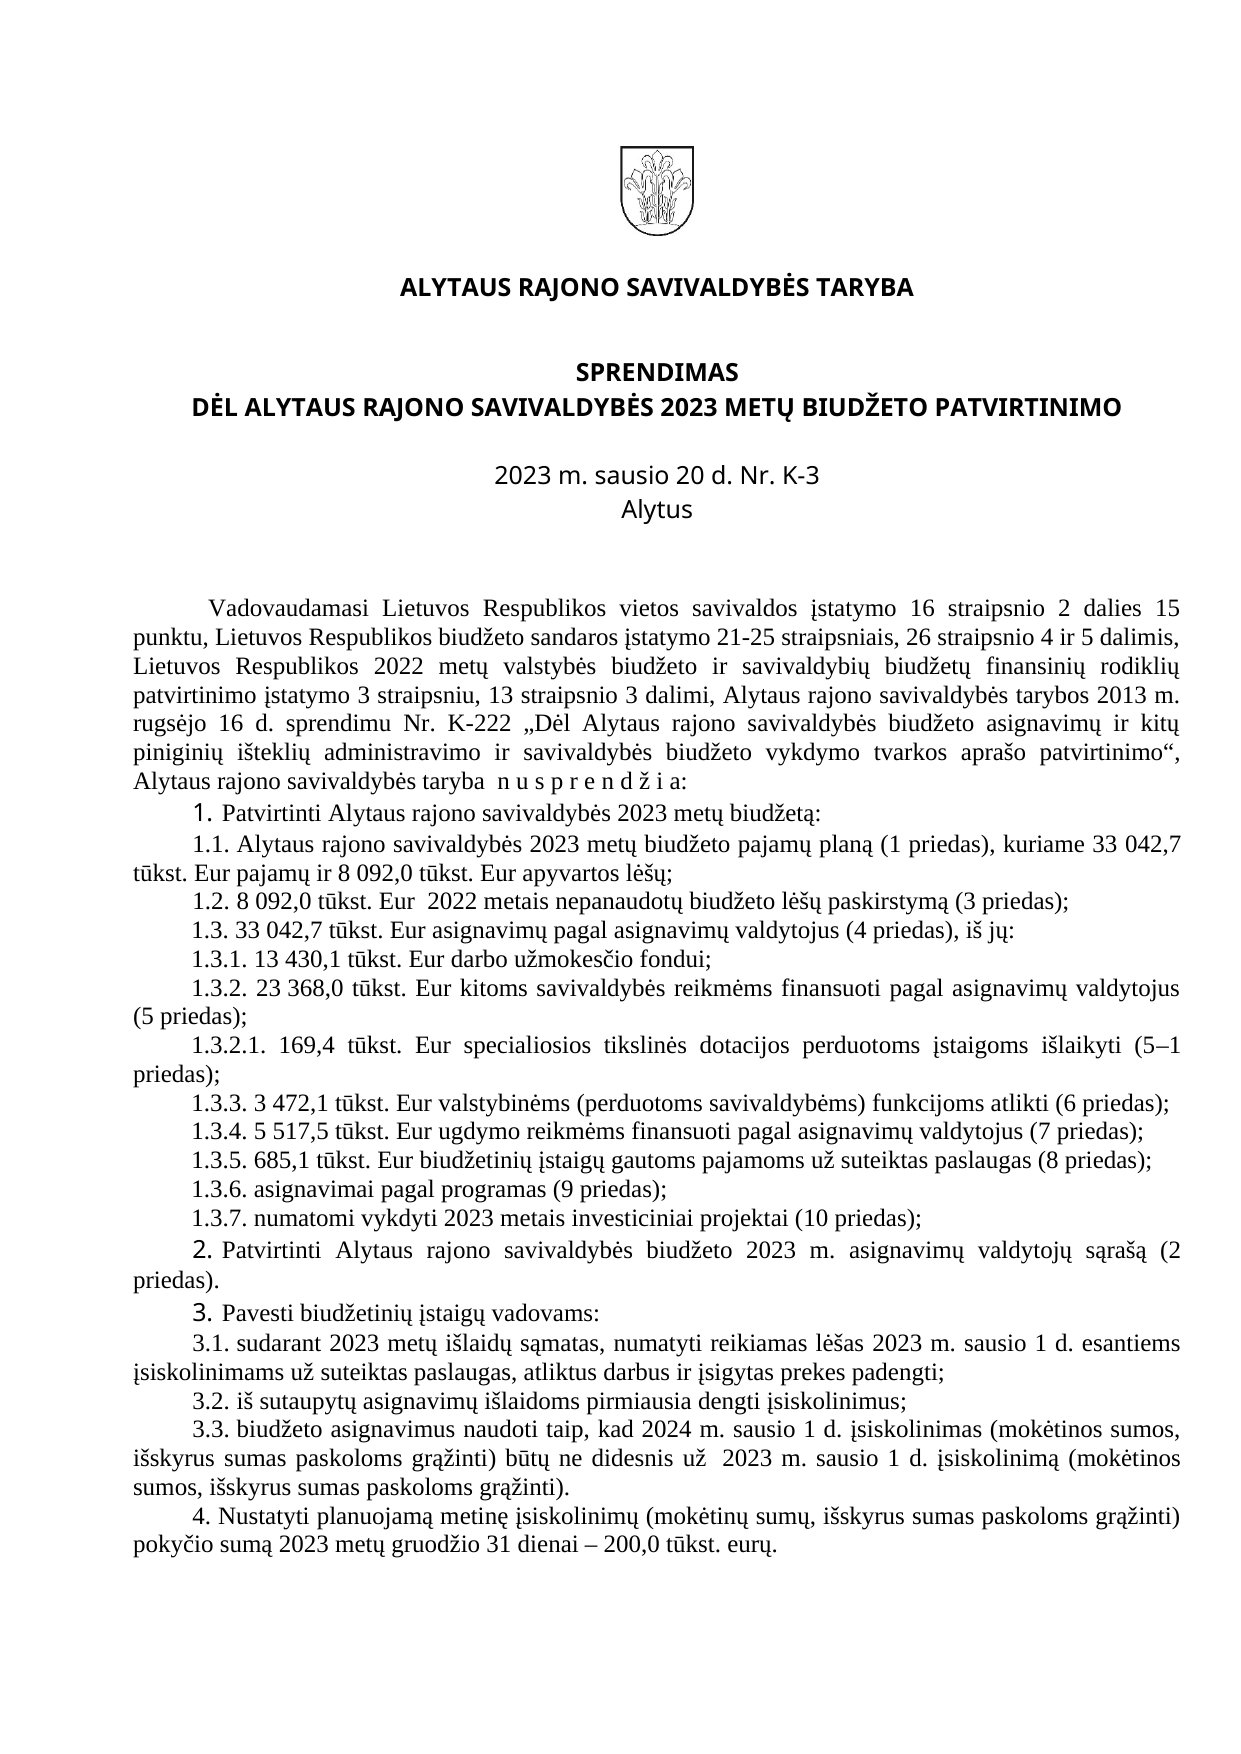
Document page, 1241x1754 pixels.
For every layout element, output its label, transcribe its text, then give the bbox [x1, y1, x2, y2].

text 3.1. sudarant 2023 metų išlaidų sąmatas, numatyti reikiamas lėšas 2023 m. sausio 1 d. esantiems įsiskolinimams už suteiktas paslaugas, atliktus darbus ir įsigytas prekes padengti; [133, 1328, 1181, 1386]
text 1.3.4. 5 517,5 tūkst. Eur ugdymo reikmėms finansuoti pagal asignavimų valdytojus (7 priedas); [133, 1116, 1181, 1145]
text 1.3.3. 3 472,1 tūkst. Eur valstybinėms (perduotoms savivaldybėms) funkcijoms atlikti (6 priedas); [133, 1088, 1181, 1116]
text 1.3.2. 23 368,0 tūkst. Eur kitoms savivaldybės reikmėms finansuoti pagal asignavimų valdytojus (5 priedas); [133, 973, 1181, 1030]
text SPRENDIMAS [133, 355, 1181, 389]
text 3.3. biudžeto asignavimus naudoti taip, kad 2024 m. sausio 1 d. įsiskolinimas (mokėtinos sumos, išskyrus sumas paskoloms grąžinti) būtų ne didesnis už 2023 m. sausio 1 d. įsiskolinimą (mokėtinos sumos, išskyrus sumas paskoloms grąžinti). [133, 1414, 1181, 1501]
text 1.1. Alytaus rajono savivaldybės 2023 metų biudžeto pajamų planą (1 priedas), kuriame 33 042,7 tūkst. Eur pajamų ir 8 092,0 tūkst. Eur apyvartos lėšų; [133, 829, 1181, 886]
text 1.3.2.1. 169,4 tūkst. Eur specialiosios tikslinės dotacijos perduotoms įstaigoms išlaikyti (5–1 priedas); [133, 1030, 1181, 1088]
text 1. Patvirtinti Alytaus rajono savivaldybės 2023 metų biudžetą: [133, 795, 1181, 829]
text DĖL ALYTAUS RAJONO SAVIVALDYBĖS 2023 METŲ BIUDŽETO PATVIRTINIMO [133, 389, 1181, 423]
text Vadovaudamasi Lietuvos Respublikos vietos savivaldos įstatymo 16 straipsnio 2 dalies 15 punktu, Lietuvos Respublikos biudžeto sandaros įstatymo 21-25 straipsniais, 26 straipsnio 4 ir 5 dalimis, Lietuvos Respublikos 2022 metų valstybės biudžeto ir savivaldybių biudžetų finansinių rodiklių patvirtinimo įstatymo 3 straipsniu, 13 straipsnio 3 dalimi, Alytaus rajono savivaldybės tarybos 2013 m. rugsėjo 16 d. sprendimu Nr. K-222 „Dėl Alytaus rajono savivaldybės biudžeto asignavimų ir kitų piniginių išteklių administravimo ir savivaldybės biudžeto vykdymo tvarkos aprašo patvirtinimo“, Alytaus rajono savivaldybės taryba n u s p r e n d ž i a: [133, 593, 1181, 795]
text 1.2. 8 092,0 tūkst. Eur 2022 metais nepanaudotų biudžeto lėšų paskirstymą (3 priedas); [192, 886, 1181, 915]
text 2. Patvirtinti Alytaus rajono savivaldybės biudžeto 2023 m. asignavimų valdytojų sąrašą (2 priedas). [133, 1231, 1181, 1294]
text 3.2. iš sutaupytų asignavimų išlaidoms pirmiausia dengti įsiskolinimus; [133, 1386, 1181, 1414]
text 1.3.6. asignavimai pagal programas (9 priedas); [133, 1174, 1181, 1203]
text 2023 m. sausio 20 d. Nr. K-3 [133, 457, 1181, 491]
text 4. Nustatyti planuojamą metinę įsiskolinimų (mokėtinų sumų, išskyrus sumas paskoloms grąžinti) pokyčio sumą 2023 metų gruodžio 31 dienai – 200,0 tūkst. eurų. [133, 1501, 1181, 1558]
subtitle Alytus [133, 491, 1181, 525]
text 1.3. 33 042,7 tūkst. Eur asignavimų pagal asignavimų valdytojus (4 priedas), iš jų: [133, 915, 1181, 944]
text 1.3.7. numatomi vykdyti 2023 metais investiciniai projektai (10 priedas); [133, 1203, 1181, 1231]
text ALYTAUS RAJONO SAVIVALDYBĖS TARYBA [133, 270, 1181, 304]
text 3. Pavesti biudžetinių įstaigų vadovams: [133, 1294, 1181, 1328]
text 1.3.1. 13 430,1 tūkst. Eur darbo užmokesčio fondui; [133, 944, 1181, 973]
text 1.3.5. 685,1 tūkst. Eur biudžetinių įstaigų gautoms pajamoms už suteiktas paslaugas (8 priedas); [133, 1145, 1181, 1174]
